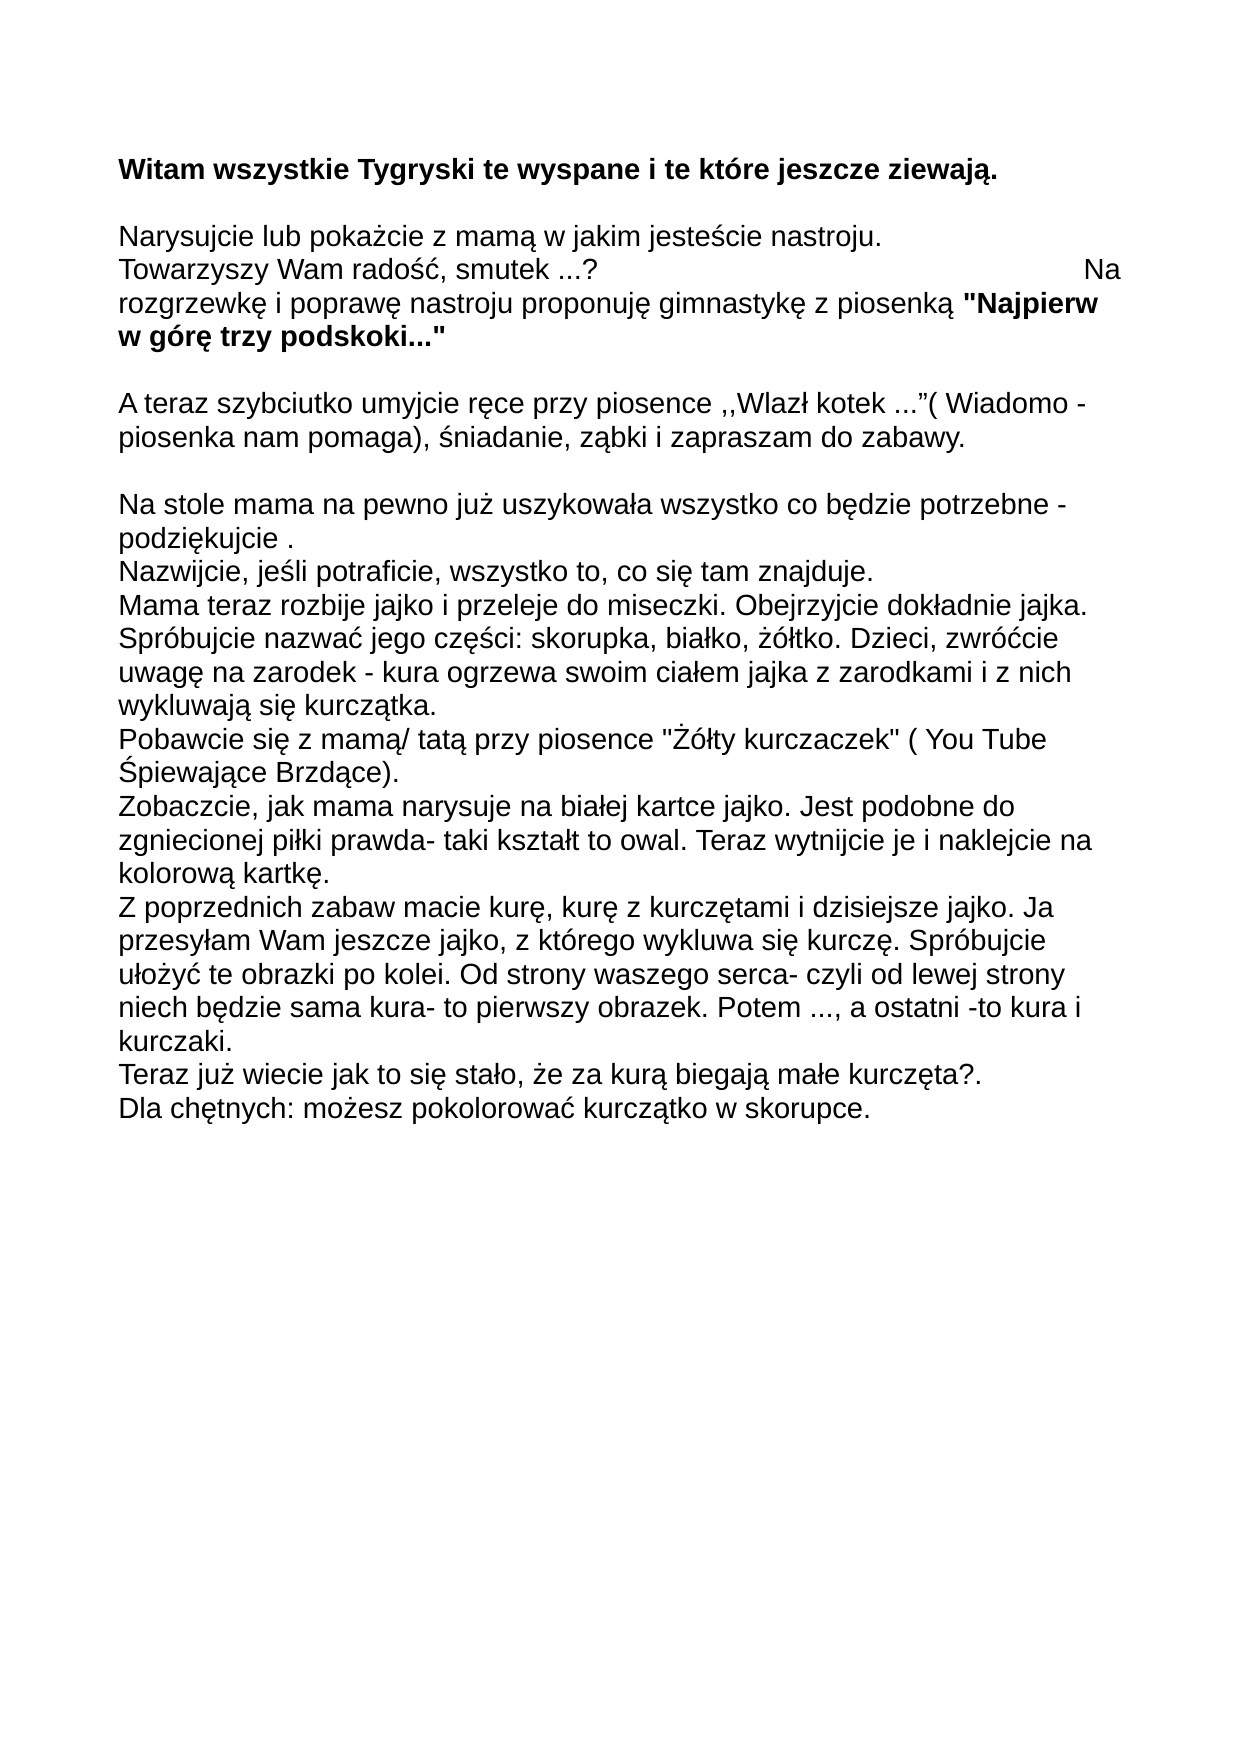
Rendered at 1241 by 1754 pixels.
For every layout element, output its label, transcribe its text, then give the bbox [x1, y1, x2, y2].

text Zobaczcie, jak mama narysuje na białej kartce jajko. Jest podobne do zgniecionej piłki prawda- taki kształt to owal. Teraz wytnijcie je i naklejcie na kolorową kartkę. [118, 789, 1122, 889]
text Nazwijcie, jeśli potraficie, wszystko to, co się tam znajduje. [118, 554, 1122, 588]
text Dla chętnych: możesz pokolorować kurczątko w skorupce. [118, 1091, 1122, 1124]
text Witam wszystkie Tygryski te wyspane i te które jeszcze ziewają. [118, 152, 1122, 185]
text Teraz już wiecie jak to się stało, że za kurą biegają małe kurczęta?. [118, 1057, 1122, 1091]
text Pobawcie się z mamą/ tatą przy piosence "Żółty kurczaczek" ( You Tube Śpiewające Brzdące). [118, 722, 1122, 789]
text Na stole mama na pewno już uszykowała wszystko co będzie potrzebne - podziękujcie . [118, 487, 1122, 554]
text Z poprzednich zabaw macie kurę, kurę z kurczętami i dzisiejsze jajko. Ja przesyłam Wam jeszcze jajko, z którego wykluwa się kurczę. Spróbujcie ułożyć te obrazki po kolei. Od strony waszego serca- czyli od lewej strony niech będzie sama kura- to pierwszy obrazek. Potem ..., a ostatni -to kura i kurczaki. [118, 889, 1122, 1057]
text Mama teraz rozbije jajko i przeleje do miseczki. Obejrzyjcie dokładnie jajka. Spróbujcie nazwać jego części: skorupka, białko, żółtko. Dzieci, zwróćcie uwagę na zarodek - kura ogrzewa swoim ciałem jajka z zarodkami i z nich wykluwają się kurczątka. [118, 588, 1122, 722]
text Narysujcie lub pokażcie z mamą w jakim jesteście nastroju. Towarzyszy Wam radość, smutek ...? Na rozgrzewkę i poprawę nastroju proponuję gimnastykę z piosenką "Najpierw w górę trzy podskoki..." [118, 219, 1122, 353]
text A teraz szybciutko umyjcie ręce przy piosence ,,Wlazł kotek ...”( Wiadomo -piosenka nam pomaga), śniadanie, ząbki i zapraszam do zabawy. [118, 386, 1122, 453]
